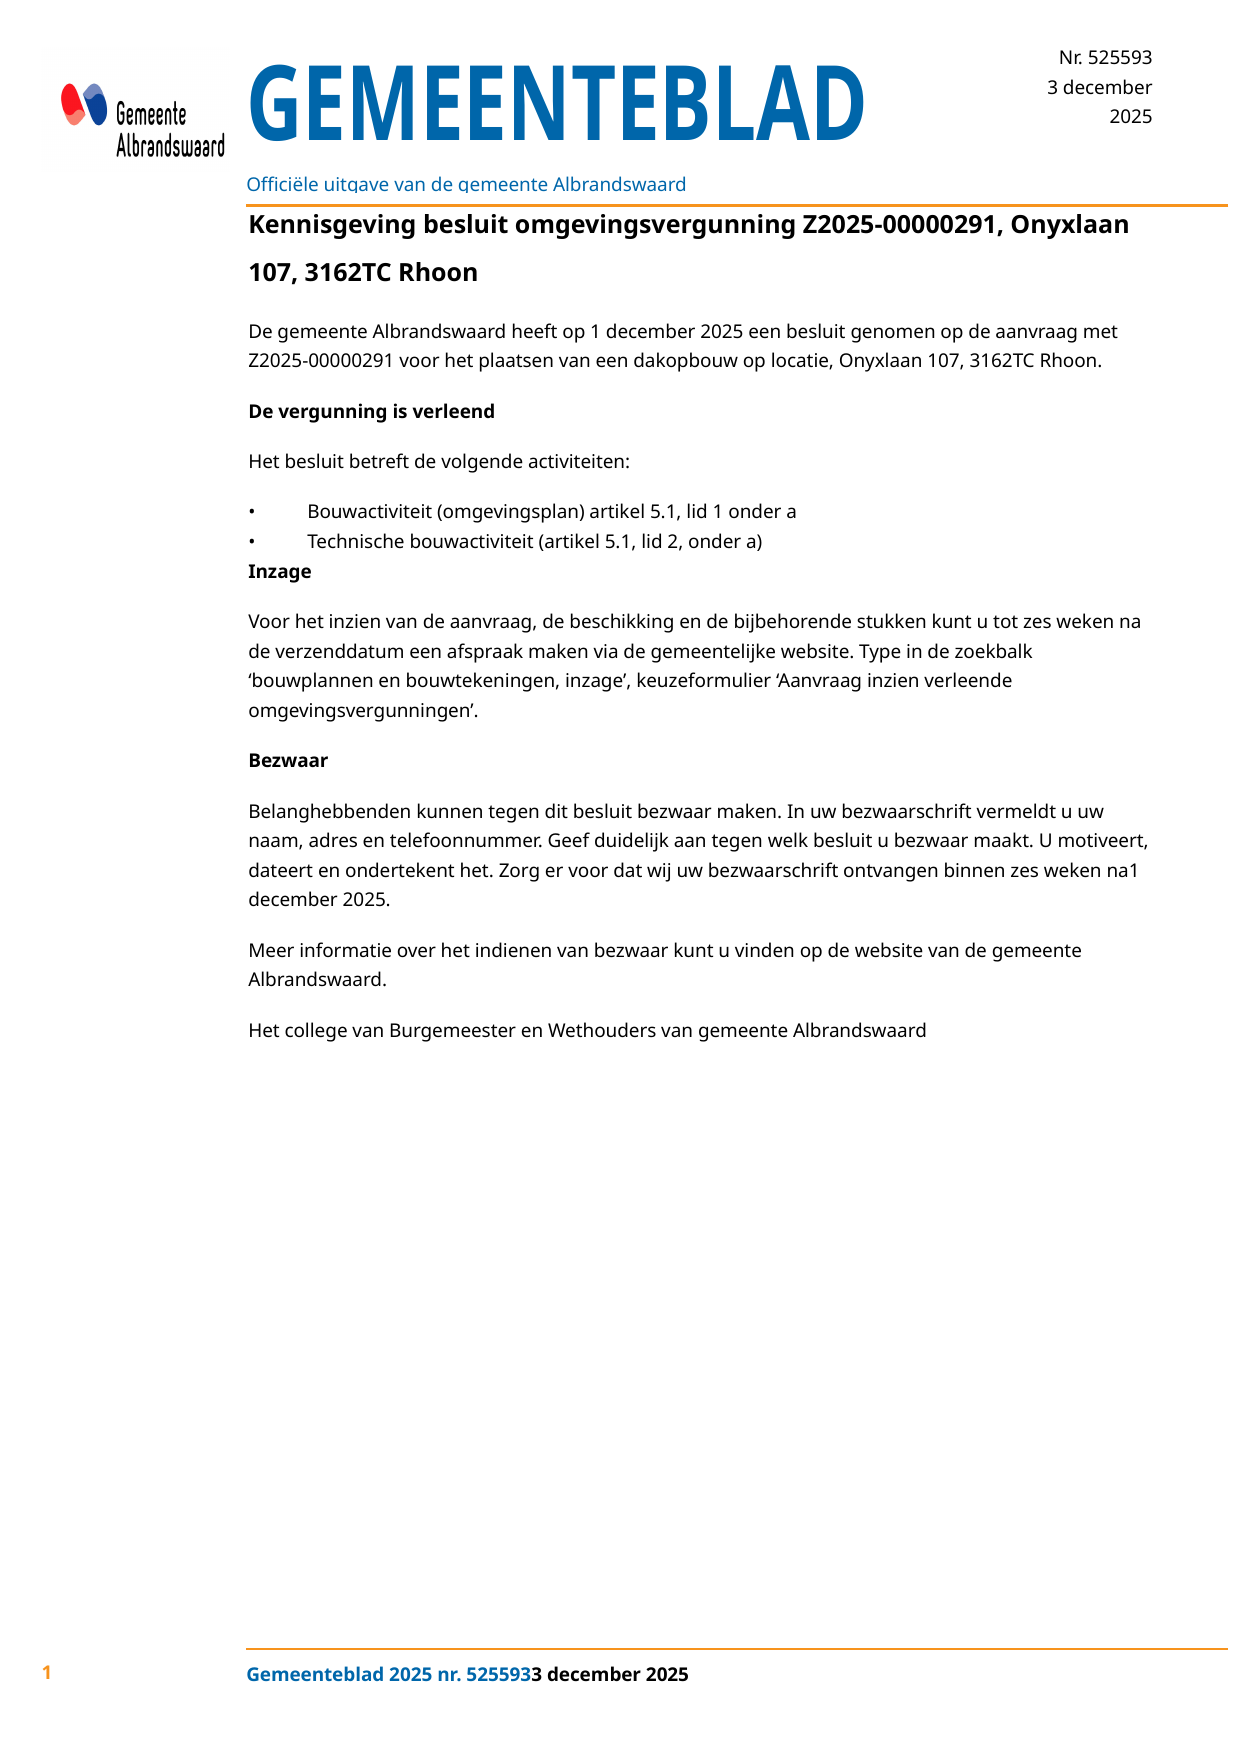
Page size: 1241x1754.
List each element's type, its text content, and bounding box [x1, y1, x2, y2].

text De vergunning is verleend [248, 398, 1152, 424]
picture [41, 47, 231, 172]
text Voor het inzien van de aanvraag, de beschikking en de bijbehorende stukken kunt u tot zes weken na de verzenddatum een afspraak maken via de gemeentelijke website. Type in de zoekbalk ‘bouwplannen en bouwtekeningen, inzage’, keuzeformulier ‘Aanvraag inzien verleende omgevingsvergunningen’. [248, 608, 1152, 723]
text Meer informatie over het indienen van bezwaar kunt u vinden op de website van de gemeente Albrandswaard. [248, 937, 1152, 992]
text Belanghebbenden kunnen tegen dit besluit bezwaar maken. In uw bezwaarschrift vermeldt u uw naam, adres en telefoonnummer. Geef duidelijk aan tegen welk besluit u bezwaar maakt. U motiveert, dateert en ondertekent het. Zorg er voor dat wij uw bezwaarschrift ontvangen binnen zes weken na1 december 2025. [248, 798, 1152, 912]
text Het besluit betreft de volgende activiteiten: [248, 448, 1152, 474]
list Bouwactiviteit (omgevingsplan) artikel 5.1, lid 1 onder a [248, 499, 1152, 524]
text De gemeente Albrandswaard heeft op 1 december 2025 een besluit genomen op de aanvraag met Z2025-00000291 voor het plaatsen van een dakopbouw op locatie, Onyxlaan 107, 3162TC Rhoon. [248, 318, 1152, 373]
text Inzage [248, 558, 1152, 584]
text Het college van Burgemeester en Wethouders van gemeente Albrandswaard [248, 1017, 1152, 1043]
text Bezwaar [248, 747, 1152, 773]
list Technische bouwactiviteit (artikel 5.1, lid 2, onder a) [248, 528, 1152, 554]
text Kennisgeving besluit omgevingsvergunning Z2025-00000291, Onyxlaan 107, 3162TC Rhoon [248, 207, 1152, 288]
